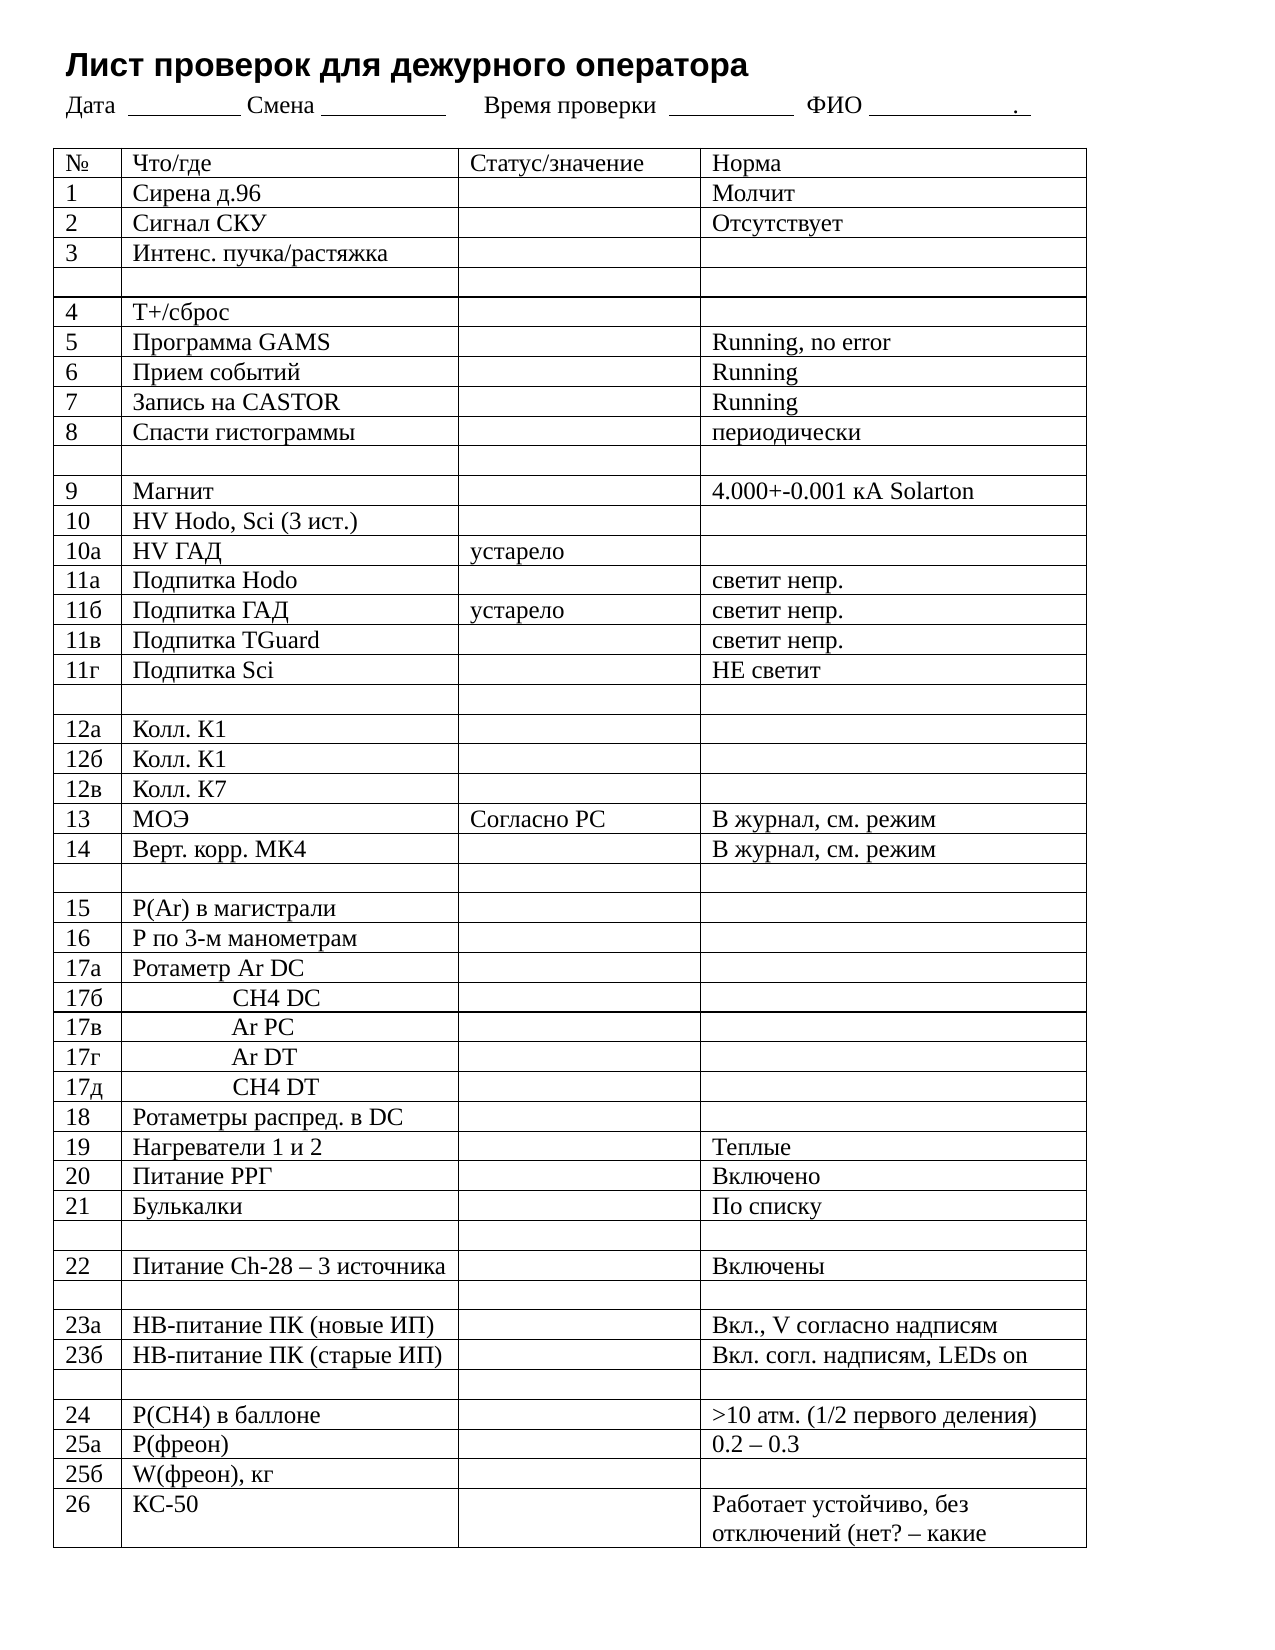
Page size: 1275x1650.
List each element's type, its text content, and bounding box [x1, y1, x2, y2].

table_cell 0.2 – 0.3 [701, 1430, 1086, 1458]
table_cell [459, 1013, 700, 1041]
table_cell Вкл. согл. надписям, LEDs on [701, 1340, 1086, 1369]
table_cell Подпитка TGuard [122, 625, 458, 654]
table_cell 11г [54, 655, 121, 684]
table_cell 25б [54, 1459, 121, 1488]
table_cell [122, 446, 458, 475]
table_cell [459, 655, 700, 684]
table_cell Молчит [701, 178, 1086, 207]
table_cell Прием событий [122, 357, 458, 386]
table_cell [459, 1221, 700, 1250]
table_cell [54, 268, 121, 296]
table_cell P(фреон) [122, 1430, 458, 1458]
table_cell [459, 1459, 700, 1488]
table_cell [54, 1221, 121, 1250]
table_cell [459, 446, 700, 475]
table_cell 10а [54, 536, 121, 564]
table_cell Сирена д.96 [122, 178, 458, 207]
table_cell устарело [459, 595, 700, 624]
table_cell Верт. корр. МК4 [122, 834, 458, 862]
table_cell Ротаметр Ar DC [122, 953, 458, 982]
table_cell [701, 1072, 1086, 1101]
table_cell [701, 1102, 1086, 1131]
table_cell Запись на CASTOR [122, 387, 458, 416]
table_cell Колл. К7 [122, 774, 458, 803]
table_cell [122, 268, 458, 296]
table_cell Running [701, 387, 1086, 416]
table_cell [459, 268, 700, 296]
table_cell 23б [54, 1340, 121, 1369]
table_cell [701, 1370, 1086, 1399]
table_cell [459, 1251, 700, 1279]
table_cell [459, 566, 700, 594]
table_cell Running [701, 357, 1086, 386]
table_cell светит непр. [701, 566, 1086, 594]
table_cell [122, 685, 458, 713]
table_cell 23а [54, 1310, 121, 1339]
table_cell [459, 1132, 700, 1160]
table_header Статус/значение [459, 149, 700, 177]
table_cell [122, 1370, 458, 1399]
table_cell [459, 178, 700, 207]
table_cell 7 [54, 387, 121, 416]
table_cell [122, 864, 458, 892]
table_cell 17д [54, 1072, 121, 1101]
table_cell [459, 744, 700, 773]
table_cell [459, 238, 700, 267]
table_cell 18 [54, 1102, 121, 1131]
table_cell [701, 953, 1086, 982]
table_cell [701, 536, 1086, 564]
table_cell [459, 1072, 700, 1101]
table_cell [459, 715, 700, 743]
table_cell Включены [701, 1251, 1086, 1279]
table_cell [701, 923, 1086, 952]
table_cell НЕ светит [701, 655, 1086, 684]
table_cell [459, 298, 700, 326]
table_cell [122, 1281, 458, 1309]
table_cell [459, 953, 700, 982]
table_cell [701, 774, 1086, 803]
table_cell [701, 506, 1086, 535]
table_cell [54, 446, 121, 475]
table_cell 17в [54, 1013, 121, 1041]
table_cell [459, 923, 700, 952]
table_cell [459, 327, 700, 356]
table_cell P(CH4) в баллоне [122, 1400, 458, 1428]
table_cell 17г [54, 1042, 121, 1071]
table_cell >10 атм. (1/2 первого деления) [701, 1400, 1086, 1428]
table_cell 13 [54, 804, 121, 833]
subtitle Лист проверок для дежурного оператора [66, 45, 1206, 84]
table_cell Ротаметры распред. в DC [122, 1102, 458, 1131]
table_cell Running, no error [701, 327, 1086, 356]
table_cell 4.000+-0.001 кА Solarton [701, 476, 1086, 505]
table_cell НВ-питание ПК (новые ИП) [122, 1310, 458, 1339]
table_cell 24 [54, 1400, 121, 1428]
table_cell [459, 387, 700, 416]
table_cell [459, 625, 700, 654]
table_cell [459, 1161, 700, 1190]
table_cell 16 [54, 923, 121, 952]
table_cell 21 [54, 1191, 121, 1220]
table_cell [459, 357, 700, 386]
table_cell 11в [54, 625, 121, 654]
table_cell [459, 1370, 700, 1399]
table_cell 19 [54, 1132, 121, 1160]
table_cell 26 [54, 1489, 121, 1547]
table_cell [459, 685, 700, 713]
table_cell 11а [54, 566, 121, 594]
table_cell [459, 864, 700, 892]
table_cell [459, 1340, 700, 1369]
table_cell Магнит [122, 476, 458, 505]
table_cell Нагреватели 1 и 2 [122, 1132, 458, 1160]
table_cell 17а [54, 953, 121, 982]
table_cell Т+/сброс [122, 298, 458, 326]
table_cell [459, 983, 700, 1011]
table_cell Согласно PC [459, 804, 700, 833]
table_cell 10 [54, 506, 121, 535]
table_cell [459, 1102, 700, 1131]
table_cell 17б [54, 983, 121, 1011]
table_cell [459, 1281, 700, 1309]
table_cell [701, 864, 1086, 892]
table_cell Теплые [701, 1132, 1086, 1160]
table_cell 20 [54, 1161, 121, 1190]
table_cell [459, 1310, 700, 1339]
table_cell [701, 1281, 1086, 1309]
table_cell [459, 834, 700, 862]
table_cell Булькалки [122, 1191, 458, 1220]
table_cell [701, 744, 1086, 773]
table_cell [459, 1489, 700, 1547]
table_cell [54, 864, 121, 892]
table_cell [459, 417, 700, 445]
table_cell [54, 685, 121, 713]
table_cell 22 [54, 1251, 121, 1279]
table_cell Интенс. пучка/растяжка [122, 238, 458, 267]
table_cell HV Hodo, Sci (3 ист.) [122, 506, 458, 535]
table_cell 14 [54, 834, 121, 862]
table_cell МОЭ [122, 804, 458, 833]
table_cell Спасти гистограммы [122, 417, 458, 445]
table_cell 5 [54, 327, 121, 356]
table_cell Вкл., V согласно надписям [701, 1310, 1086, 1339]
table_cell Питание Ch-28 – 3 источника [122, 1251, 458, 1279]
table_cell Сигнал СКУ [122, 208, 458, 237]
table_cell P по 3-м манометрам [122, 923, 458, 952]
table_cell [701, 715, 1086, 743]
table_cell светит непр. [701, 595, 1086, 624]
table_cell Ar PC [122, 1013, 458, 1041]
table_cell Колл. К1 [122, 744, 458, 773]
table_cell [701, 983, 1086, 1011]
table_cell Колл. К1 [122, 715, 458, 743]
table_cell [701, 893, 1086, 922]
table_cell HV ГАД [122, 536, 458, 564]
table_cell [701, 298, 1086, 326]
table_cell [54, 1281, 121, 1309]
table_cell 12в [54, 774, 121, 803]
table_cell 12а [54, 715, 121, 743]
table_cell [701, 1221, 1086, 1250]
table_cell [122, 1221, 458, 1250]
table_cell [701, 1042, 1086, 1071]
table_cell CH4 DC [122, 983, 458, 1011]
table_cell [701, 685, 1086, 713]
table_cell 11б [54, 595, 121, 624]
table_cell В журнал, см. режим [701, 804, 1086, 833]
table_cell [701, 238, 1086, 267]
table_cell 6 [54, 357, 121, 386]
table_header Норма [701, 149, 1086, 177]
table_cell Подпитка Sci [122, 655, 458, 684]
table_cell 25а [54, 1430, 121, 1458]
table_cell [459, 1400, 700, 1428]
table_cell периодически [701, 417, 1086, 445]
table_cell Подпитка Hodo [122, 566, 458, 594]
table_cell Ar DT [122, 1042, 458, 1071]
table_cell Включено [701, 1161, 1086, 1190]
table_cell В журнал, см. режим [701, 834, 1086, 862]
table_cell CH4 DT [122, 1072, 458, 1101]
table_cell [459, 774, 700, 803]
table_cell [459, 476, 700, 505]
table_cell устарело [459, 536, 700, 564]
table_cell [701, 1013, 1086, 1041]
table_cell W(фреон), кг [122, 1459, 458, 1488]
table_cell [459, 1191, 700, 1220]
table_cell [459, 1430, 700, 1458]
table_cell Подпитка ГАД [122, 595, 458, 624]
table_cell 15 [54, 893, 121, 922]
table_cell Работает устойчиво, без отключений (нет? – какие [701, 1489, 1086, 1547]
table_header № [54, 149, 121, 177]
table_cell [459, 893, 700, 922]
table_cell [54, 1370, 121, 1399]
table_cell 1 [54, 178, 121, 207]
table_cell [459, 208, 700, 237]
text Дата Смена Время проверки ФИО . [66, 90, 1206, 119]
table_cell [459, 506, 700, 535]
table_cell Питание РРГ [122, 1161, 458, 1190]
table_cell [701, 268, 1086, 296]
table_cell По списку [701, 1191, 1086, 1220]
table_cell 4 [54, 298, 121, 326]
table_cell 3 [54, 238, 121, 267]
table_cell Отсутствует [701, 208, 1086, 237]
table_cell [701, 1459, 1086, 1488]
table_cell 9 [54, 476, 121, 505]
table_cell КС-50 [122, 1489, 458, 1547]
table_cell [701, 446, 1086, 475]
table_header Что/где [122, 149, 458, 177]
table_cell P(Ar) в магистрали [122, 893, 458, 922]
table_cell [459, 1042, 700, 1071]
table_cell НВ-питание ПК (старые ИП) [122, 1340, 458, 1369]
table_cell светит непр. [701, 625, 1086, 654]
table_cell Программа GAMS [122, 327, 458, 356]
table_cell 12б [54, 744, 121, 773]
table_cell 8 [54, 417, 121, 445]
table_cell 2 [54, 208, 121, 237]
